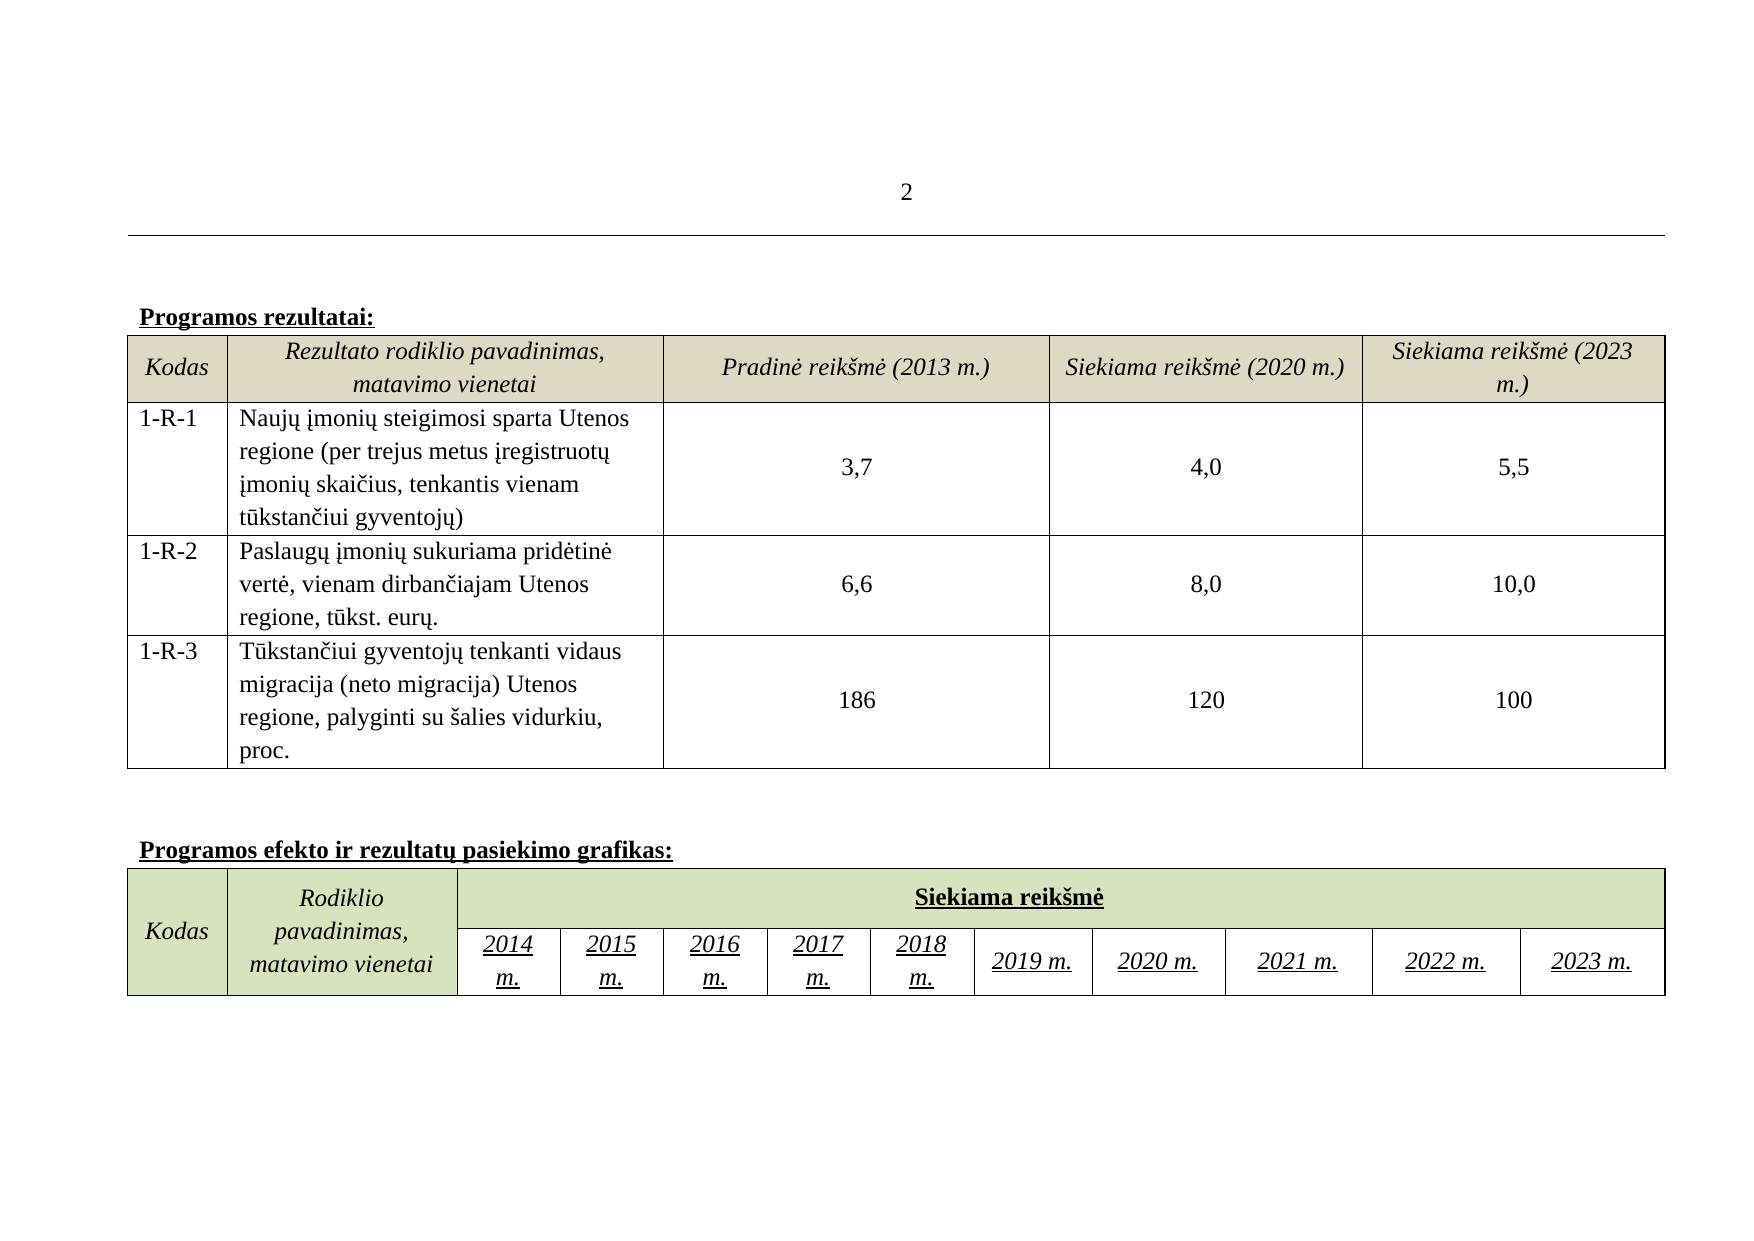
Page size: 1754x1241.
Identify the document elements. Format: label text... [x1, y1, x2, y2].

table_cell 2022 m. [1373, 929, 1520, 995]
table_cell Kodas [128, 869, 227, 995]
table_cell [1665, 768, 1699, 868]
table_cell 1-R-1 [128, 403, 227, 535]
table_cell Rezultato rodiklio pavadinimas, matavimo vienetai [228, 336, 663, 402]
table_cell 186 [664, 636, 1049, 768]
table_cell [1050, 769, 1092, 868]
table_cell 2019 m. [975, 929, 1092, 995]
table_cell Rodiklio pavadinimas, matavimo vienetai [228, 869, 457, 995]
table_cell [1666, 868, 1699, 928]
table_cell 8,0 [1050, 536, 1362, 635]
table_cell [1666, 402, 1699, 535]
table_cell [1665, 235, 1699, 335]
table_cell Programos rezultatai: [128, 236, 871, 335]
table_cell [1666, 535, 1699, 635]
table_cell [1460, 236, 1665, 335]
table_cell Kodas [128, 336, 227, 402]
table_cell 1-R-3 [128, 636, 227, 768]
table_cell 4,0 [1050, 403, 1362, 535]
table_cell 2017 m. [768, 929, 870, 995]
table_cell 6,6 [664, 536, 1049, 635]
table_cell [1460, 769, 1554, 868]
table_cell Tūkstančiui gyventojų tenkanti vidaus migracija (neto migracija) Utenos regione, palyginti su šalies vidurkiu, proc. [228, 636, 663, 768]
table_cell 2023 m. [1521, 929, 1664, 995]
table_cell [1554, 769, 1665, 868]
table_cell Paslaugų įmonių sukuriama pridėtinė vertė, vienam dirbančiajam Utenos regione, tūkst. eurų. [228, 536, 663, 635]
table_cell Pradinė reikšmė (2013 m.) [664, 336, 1049, 402]
table_cell 5,5 [1363, 403, 1664, 535]
table_cell [1666, 635, 1699, 768]
table_cell Naujų įmonių steigimosi sparta Utenos regione (per trejus metus įregistruotų įmonių skaičius, tenkantis vienam tūkstančiui gyventojų) [228, 403, 663, 535]
table_cell Siekiama reikšmė (2023 m.) [1363, 336, 1664, 402]
table_cell 2014 m. [458, 929, 560, 995]
table_cell [1225, 769, 1362, 868]
table_cell 2021 m. [1226, 929, 1372, 995]
table_cell 1-R-2 [128, 536, 227, 635]
table_cell 2016 m. [664, 929, 767, 995]
table_cell 10,0 [1363, 536, 1664, 635]
table_cell [1666, 928, 1699, 995]
table_cell [871, 236, 1460, 335]
table_cell 3,7 [664, 403, 1049, 535]
table_cell 100 [1363, 636, 1664, 768]
table_cell [1363, 769, 1460, 868]
table_cell 2020 m. [1093, 929, 1225, 995]
table_cell Siekiama reikšmė (2020 m.) [1050, 336, 1362, 402]
table_cell 2018 m. [871, 929, 974, 995]
table_cell 120 [1050, 636, 1362, 768]
table_cell Siekiama reikšmė [458, 869, 1664, 928]
table_cell 2015 m. [561, 929, 663, 995]
table_cell [1666, 335, 1699, 402]
table_cell [1092, 769, 1225, 868]
table_cell Programos efekto ir rezultatų pasiekimo grafikas: [128, 769, 1049, 868]
